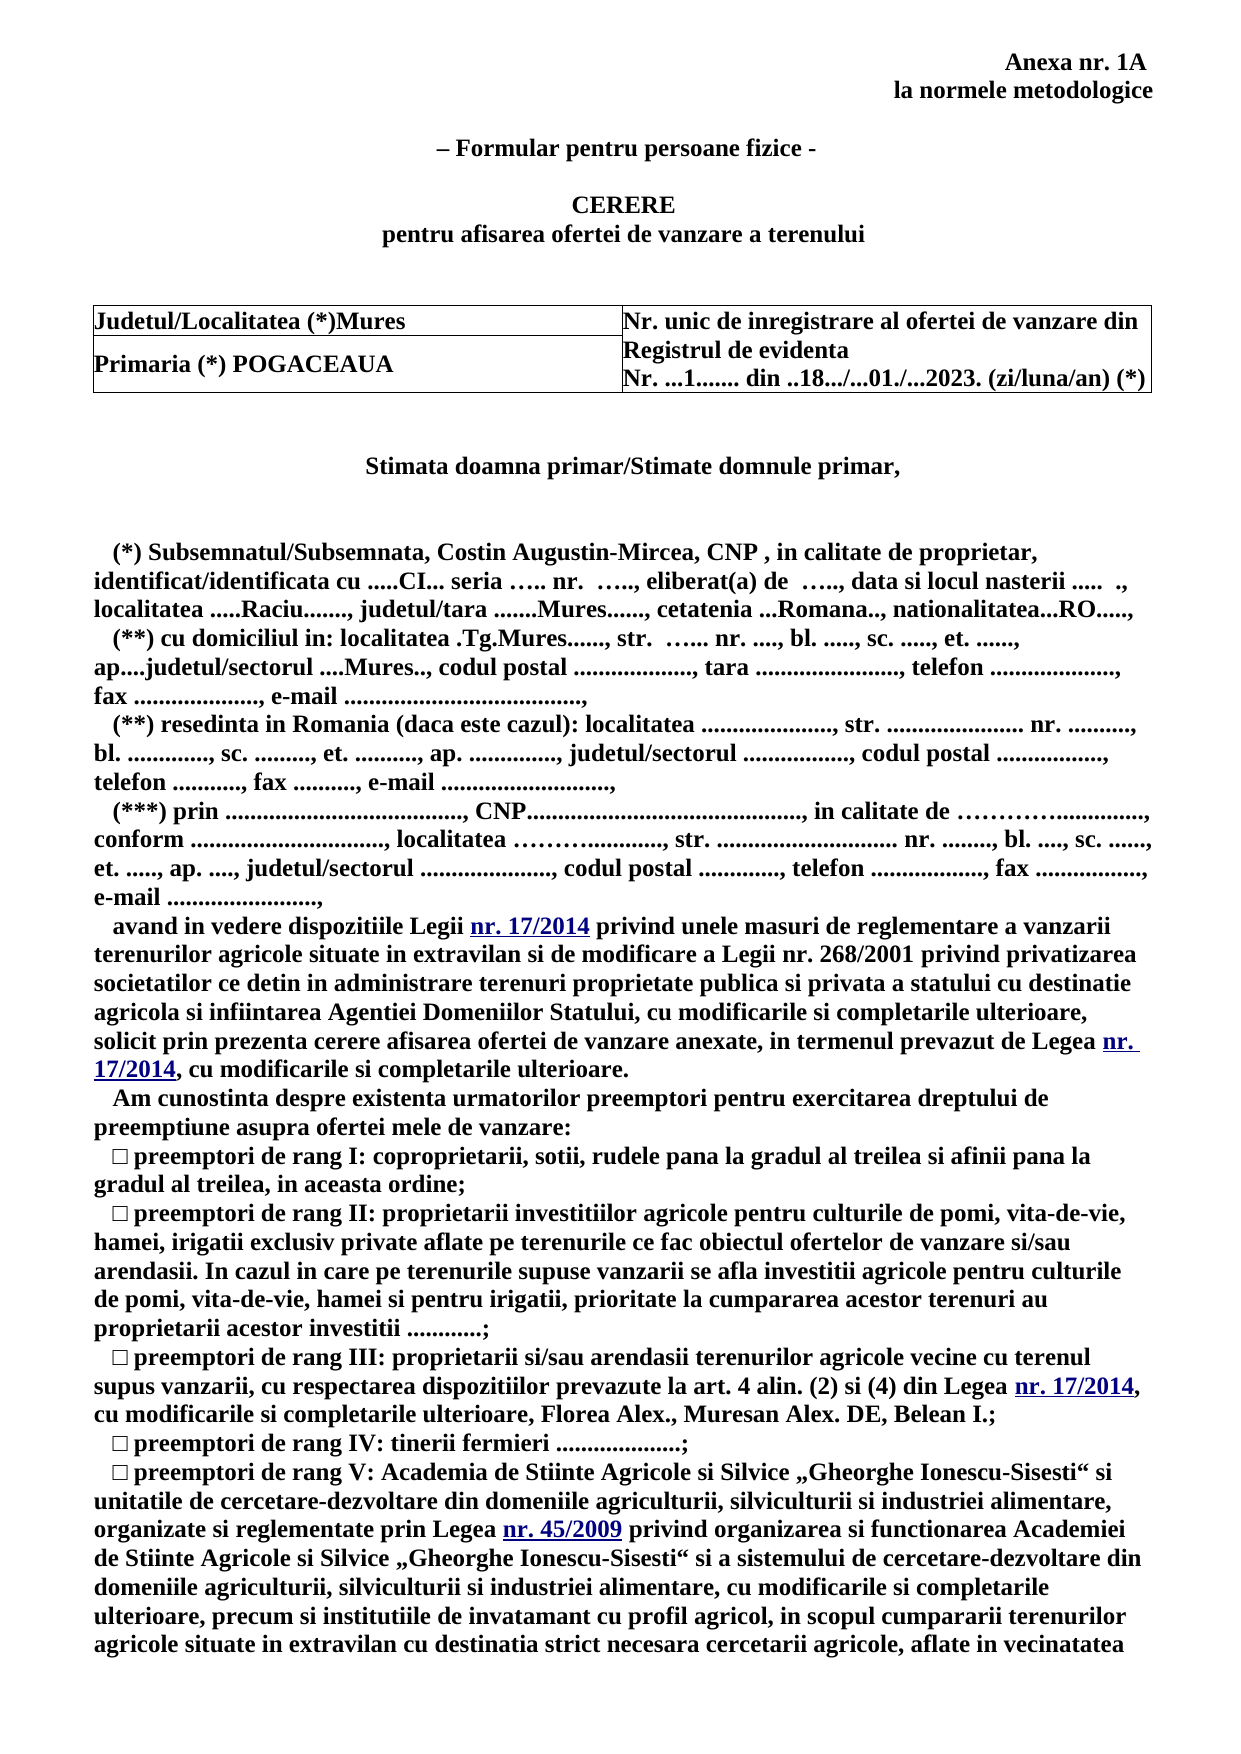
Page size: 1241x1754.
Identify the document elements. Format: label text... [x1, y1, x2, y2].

text CERERE pentru afisarea ofertei de vanzare a terenului [94, 191, 1153, 305]
table_header Nr. unic de inregistrare al ofertei de vanzare din Registrul de evidenta Nr. ...1....... din ..18.../...01./...2023. (zi/luna/an) (*) [623, 306, 1151, 392]
table_cell Primaria (*) POGACEAUA [94, 336, 622, 392]
text (*) Subsemnatul/Subsemnata, Costin Augustin-Mircea, CNP , in calitate de proprietar, identificat/identificata cu .....CI... seria ….. nr. ….., eliberat(a) de ….., data si locul nasterii ..... ., localitatea .....Raciu......., judetul/tara .......Mures......, cetatenia ...Romana.., nationalitatea...RO....., (**) cu domiciliul in: localitatea .Tg.Mures......, str. …... nr. ...., bl. ....., sc. ....., et. ......, ap....judetul/sectorul ....Mures.., codul postal ..................., tara ......................., telefon ...................., fax ...................., e-mail ......................................, (**) resedinta in Romania (daca este cazul): localitatea ....................., str. ...................... nr. .........., bl. ............., sc. ........., et. .........., ap. .............., judetul/sectorul ................., codul postal ................., telefon ..........., fax .........., e-mail ..........................., (***) prin ......................................, CNP............................................, in calitate de ………….............., conform ..............................., localitatea ………............, str. ............................. nr. ........, bl. ...., sc. ......, et. ....., ap. ...., judetul/sectorul ....................., codul postal ............., telefon .................., fax ................., e-mail ........................, avand in vedere dispozitiile Legii nr. 17/2014 privind unele masuri de reglementare a vanzarii terenurilor agricole situate in extravilan si de modificare a Legii nr. 268/2001 privind privatizarea societatilor ce detin in administrare terenuri proprietate publica si privata a statului cu destinatie agricola si infiintarea Agentiei Domeniilor Statului, cu modificarile si completarile ulterioare, solicit prin prezenta cerere afisarea ofertei de vanzare anexate, in termenul prevazut de Legea nr. 17/2014, cu modificarile si completarile ulterioare. Am cunostinta despre existenta urmatorilor preemptori pentru exercitarea dreptului de preemptiune asupra ofertei mele de vanzare: □ preemptori de rang I: coproprietarii, sotii, rudele pana la gradul al treilea si afinii pana la gradul al treilea, in aceasta ordine; □ preemptori de rang II: proprietarii investitiilor agricole pentru culturile de pomi, vita-de-vie, hamei, irigatii exclusiv private aflate pe terenurile ce fac obiectul ofertelor de vanzare si/sau arendasii. In cazul in care pe terenurile supuse vanzarii se afla investitii agricole pentru culturile de pomi, vita-de-vie, hamei si pentru irigatii, prioritate la cumpararea acestor terenuri au proprietarii acestor investitii ............; □ preemptori de rang III: proprietarii si/sau arendasii terenurilor agricole vecine cu terenul supus vanzarii, cu respectarea dispozitiilor prevazute la art. 4 alin. (2) si (4) din Legea nr. 17/2014, cu modificarile si completarile ulterioare, Florea Alex., Muresan Alex. DE, Belean I.; □ preemptori de rang IV: tinerii fermieri ....................; □ preemptori de rang V: Academia de Stiinte Agricole si Silvice „Gheorghe Ionescu-Sisesti“ si unitatile de cercetare-dezvoltare din domeniile agriculturii, silviculturii si industriei alimentare, organizate si reglementate prin Legea nr. 45/2009 privind organizarea si functionarea Academiei de Stiinte Agricole si Silvice „Gheorghe Ionescu-Sisesti“ si a sistemului de cercetare-dezvoltare din domeniile agriculturii, silviculturii si industriei alimentare, cu modificarile si completarile ulterioare, precum si institutiile de invatamant cu profil agricol, in scopul cumpararii terenurilor agricole situate in extravilan cu destinatia strict necesara cercetarii agricole, aflate in vecinatatea [94, 508, 1153, 1658]
text la normele metodologice [94, 76, 1153, 104]
table_header Judetul/Localitatea (*)Mures [94, 306, 622, 335]
text – Formular pentru persoane fizice - [94, 104, 1153, 162]
text Anexa nr. 1A [94, 47, 1153, 76]
text Stimata doamna primar/Stimate domnule primar, [94, 451, 1153, 479]
